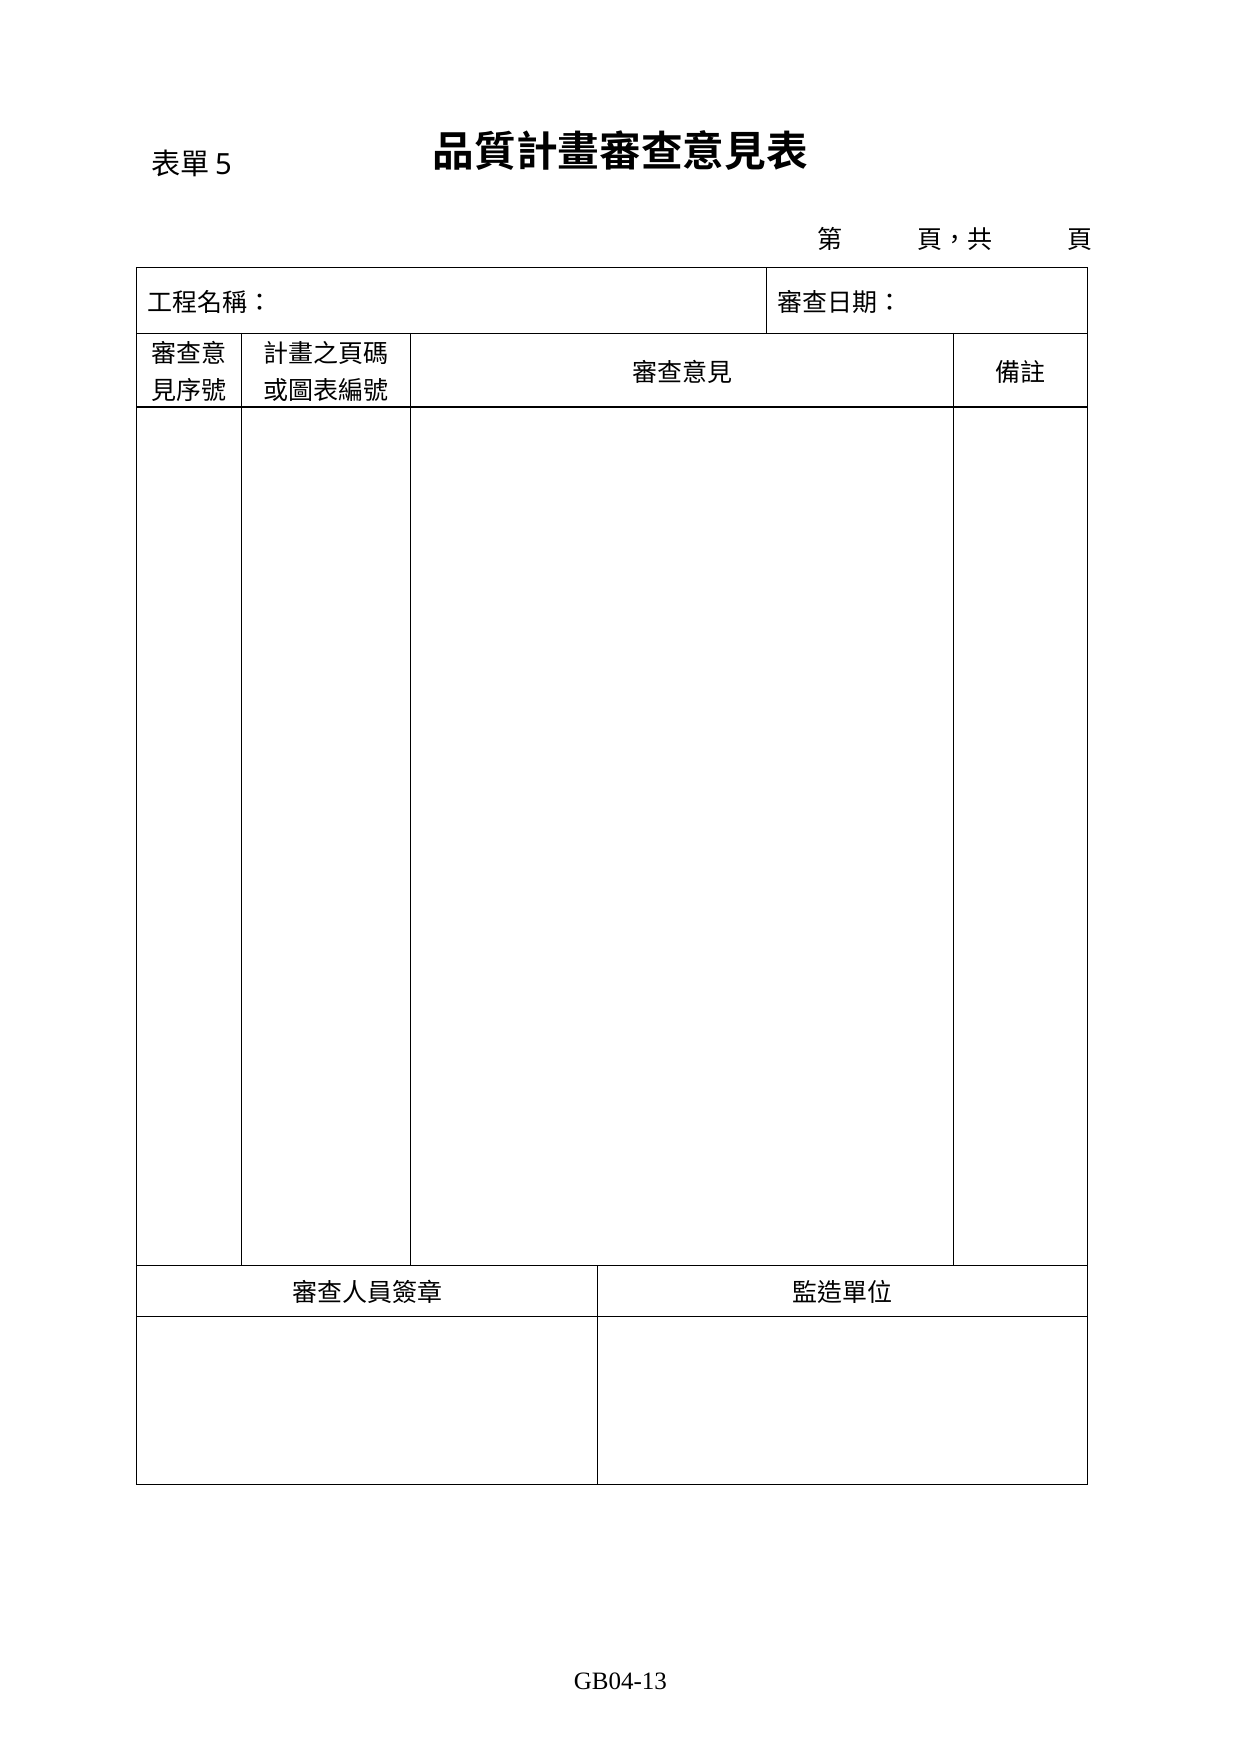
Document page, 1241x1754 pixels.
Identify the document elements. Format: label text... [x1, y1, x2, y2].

table_cell [137, 1317, 597, 1484]
table_cell 審查人員簽章 [137, 1266, 597, 1316]
table_cell 審查意見序號 [137, 334, 241, 406]
table_cell 審查意見 [411, 334, 953, 406]
table_header 審查日期： [767, 268, 1087, 333]
text 表單5 [151, 141, 265, 183]
table_cell 備註 [954, 334, 1087, 406]
table_cell [954, 408, 1087, 1265]
table_header 工程名稱： [137, 268, 766, 333]
table_cell [411, 408, 953, 1265]
table_cell [137, 408, 241, 1265]
table_cell 計畫之頁碼或圖表編號 [242, 334, 410, 406]
text 品質計畫審查意見表 [148, 118, 1092, 178]
text 第 頁，共 頁 [148, 219, 1092, 255]
table_cell [598, 1317, 1087, 1484]
table_cell 監造單位 [598, 1266, 1087, 1316]
table_cell [242, 408, 410, 1265]
